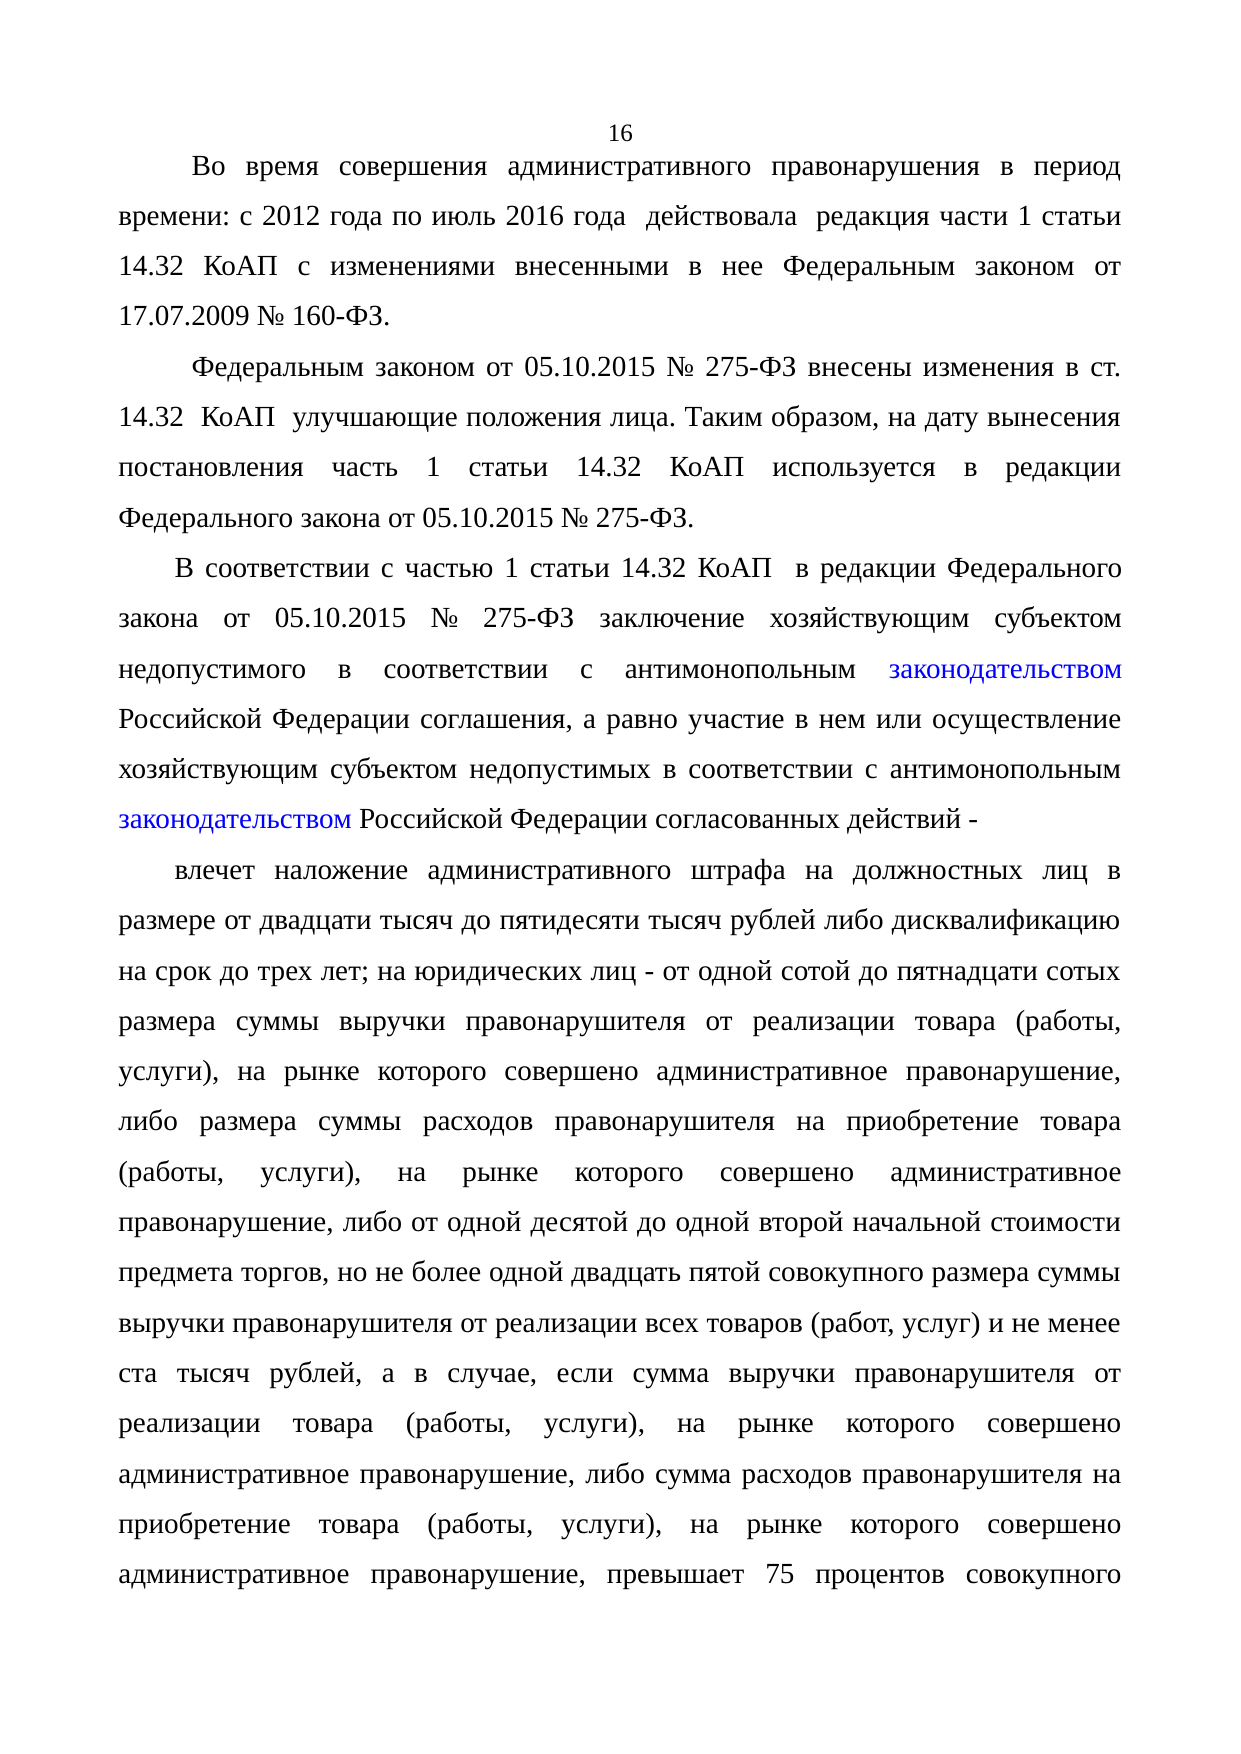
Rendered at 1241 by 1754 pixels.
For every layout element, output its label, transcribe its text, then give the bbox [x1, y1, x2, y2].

text В соответствии с частью 1 статьи 14.32 КоАП в редакции Федерального закона от 05.10.2015 № 275-ФЗ заключение хозяйствующим субъектом недопустимого в соответствии с антимонопольным законодательством Российской Федерации соглашения, а равно участие в нем или осуществление хозяйствующим субъектом недопустимых в соответствии с антимонопольным законодательством Российской Федерации согласованных действий - [118, 550, 1122, 835]
text Федеральным законом от 05.10.2015 № 275-ФЗ внесены изменения в ст. 14.32 КоАП улучшающие положения лица. Таким образом, на дату вынесения постановления часть 1 статьи 14.32 КоАП используется в редакции Федерального закона от 05.10.2015 № 275-ФЗ. [118, 349, 1122, 533]
text Во время совершения административного правонарушения в период времени: с 2012 года по июль 2016 года действовала редакция части 1 статьи 14.32 КоАП с изменениями внесенными в нее Федеральным законом от 17.07.2009 № 160-ФЗ. [118, 148, 1122, 332]
text влечет наложение административного штрафа на должностных лиц в размере от двадцати тысяч до пятидесяти тысяч рублей либо дисквалификацию на срок до трех лет; на юридических лиц - от одной сотой до пятнадцати сотых размера суммы выручки правонарушителя от реализации товара (работы, услуги), на рынке которого совершено административное правонарушение, либо размера суммы расходов правонарушителя на приобретение товара (работы, услуги), на рынке которого совершено административное правонарушение, либо от одной десятой до одной второй начальной стоимости предмета торгов, но не более одной двадцать пятой совокупного размера суммы выручки правонарушителя от реализации всех товаров (работ, услуг) и не менее ста тысяч рублей, а в случае, если сумма выручки правонарушителя от реализации товара (работы, услуги), на рынке которого совершено административное правонарушение, либо сумма расходов правонарушителя на приобретение товара (работы, услуги), на рынке которого совершено административное правонарушение, превышает 75 процентов совокупного [118, 852, 1122, 1590]
